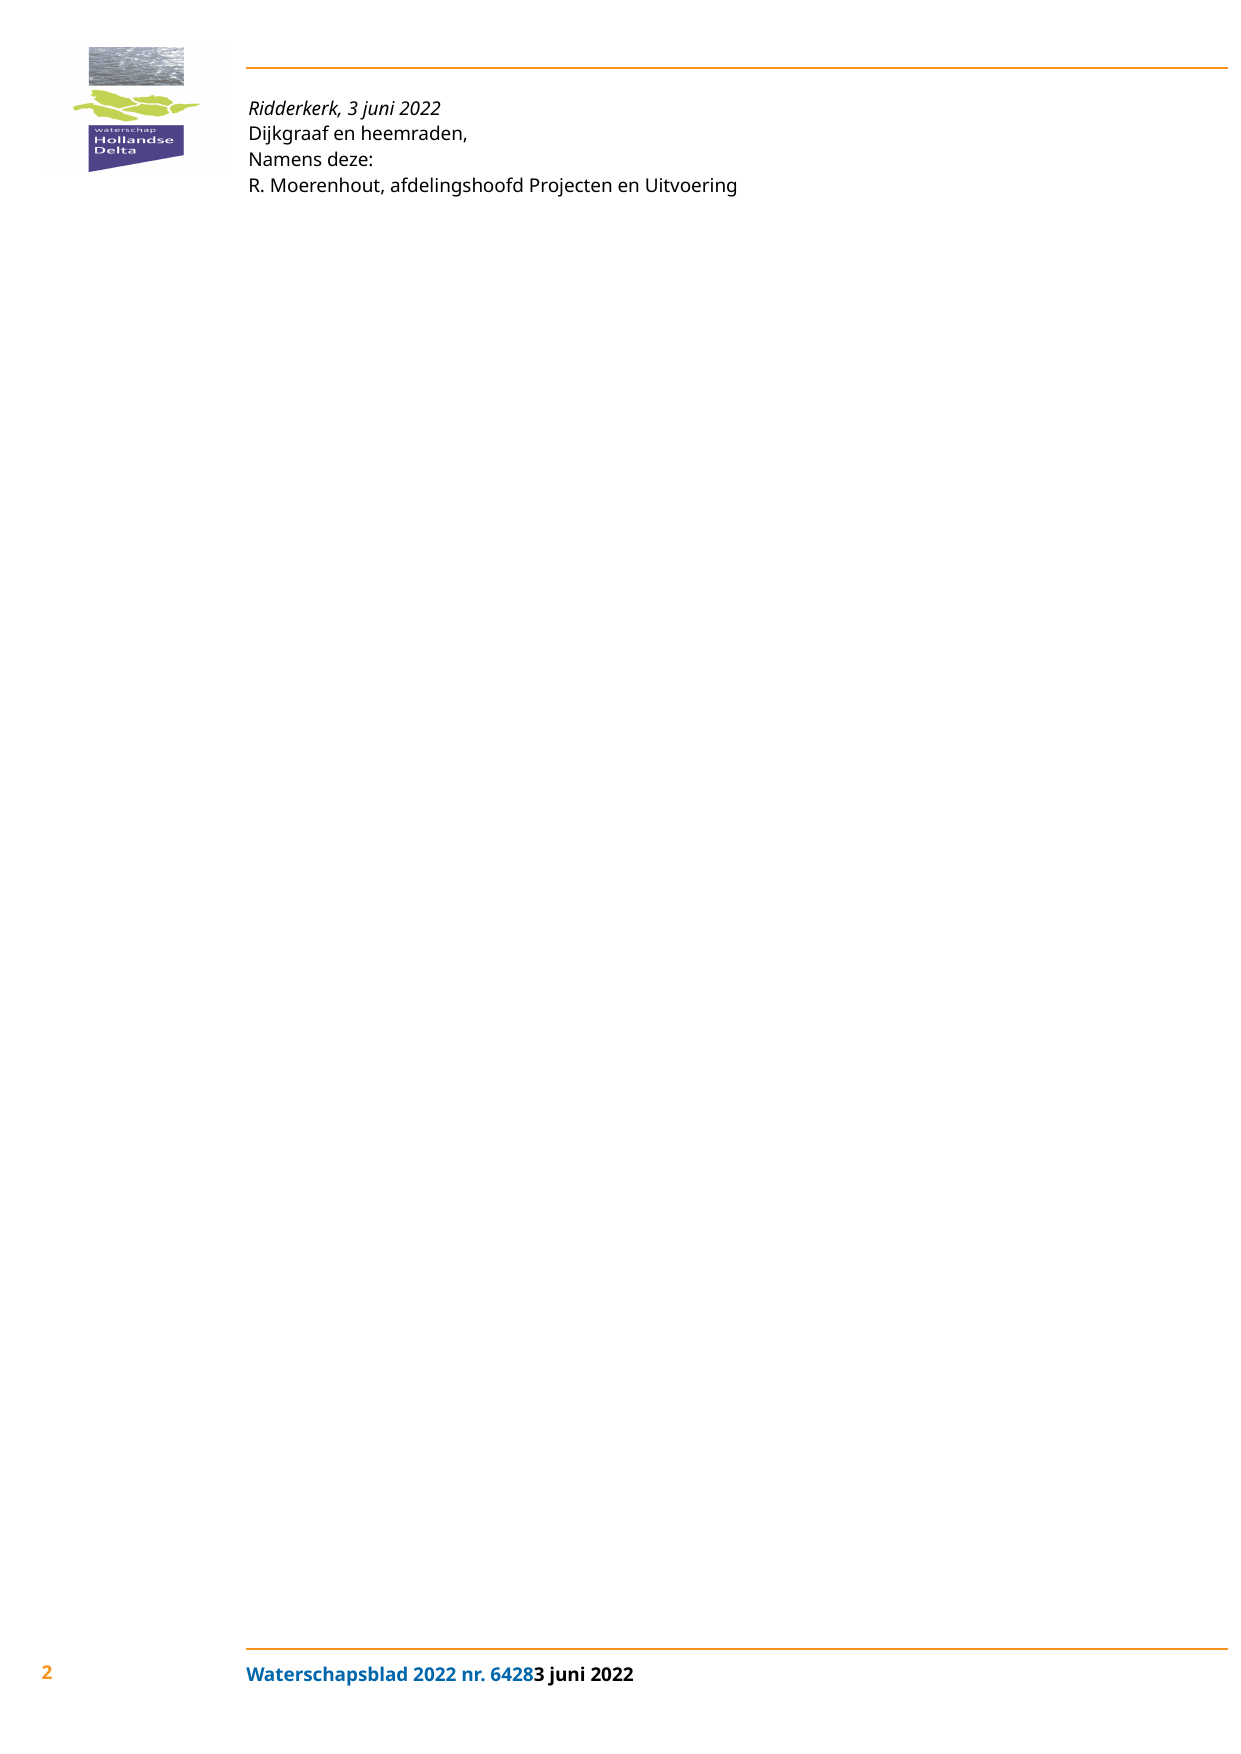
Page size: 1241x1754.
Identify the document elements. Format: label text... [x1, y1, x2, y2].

text Dijkgraaf en heemraden, [248, 121, 1152, 146]
picture [41, 47, 231, 172]
text Ridderkerk, 3 juni 2022 [248, 95, 1152, 121]
text Namens deze: [248, 146, 1152, 172]
text R. Moerenhout, afdelingshoofd Projecten en Uitvoering [248, 172, 1152, 198]
